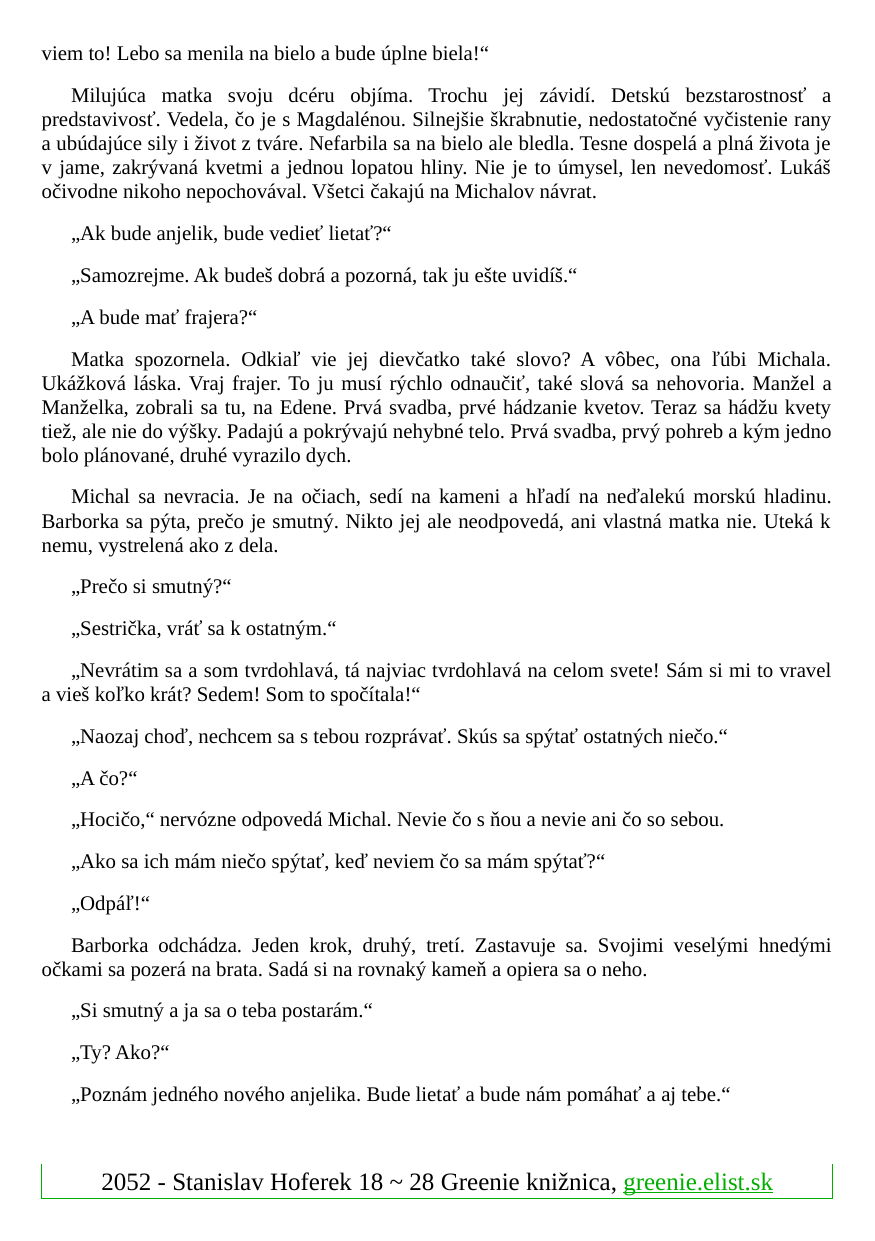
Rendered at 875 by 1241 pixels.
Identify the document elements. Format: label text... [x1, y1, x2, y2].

text „Prečo si smutný?“ [41, 574, 833, 598]
text „Naozaj choď, nechcem sa s tebou rozprávať. Skús sa spýtať ostatných niečo.“ [41, 724, 833, 748]
text „Hocičo,“ nervózne odpovedá Michal. Nevie čo s ňou a nevie ani čo so sebou. [41, 807, 833, 831]
text „Poznám jedného nového anjelika. Bude lietať a bude nám pomáhať a aj tebe.“ [41, 1082, 833, 1106]
text „Ty? Ako?“ [41, 1040, 833, 1064]
text Barborka odchádza. Jeden krok, druhý, tretí. Zastavuje sa. Svojimi veselými hnedými očkami sa pozerá na brata. Sadá si na rovnaký kameň a opiera sa o neho. [41, 933, 833, 981]
text „Si smutný a ja sa o teba postarám.“ [41, 998, 833, 1022]
text „A bude mať frajera?“ [41, 305, 833, 329]
text „A čo?“ [41, 766, 833, 789]
text viem to! Lebo sa menila na bielo a bude úplne biela!“ [41, 41, 833, 65]
text „Samozrejme. Ak budeš dobrá a pozorná, tak ju ešte uvidíš.“ [41, 263, 833, 287]
text „Nevrátim sa a som tvrdohlavá, tá najviac tvrdohlavá na celom svete! Sám si mi to vravel a vieš koľko krát? Sedem! Som to spočítala!“ [41, 658, 833, 706]
text Matka spozornela. Odkiaľ vie jej dievčatko také slovo? A vôbec, ona ľúbi Michala. Ukážková láska. Vraj frajer. To ju musí rýchlo odnaučiť, také slová sa nehovoria. Manžel a Manželka, zobrali sa tu, na Edene. Prvá svadba, prvé hádzanie kvetov. Teraz sa hádžu kvety tiež, ale nie do výšky. Padajú a pokrývajú nehybné telo. Prvá svadba, prvý pohreb a kým jedno bolo plánované, druhé vyrazilo dych. [41, 346, 833, 467]
text Milujúca matka svoju dcéru objíma. Trochu jej závidí. Detskú bezstarostnosť a predstavivosť. Vedela, čo je s Magdalénou. Silnejšie škrabnutie, nedostatočné vyčistenie rany a ubúdajúce sily i život z tváre. Nefarbila sa na bielo ale bledla. Tesne dospelá a plná života je v jame, zakrývaná kvetmi a jednou lopatou hliny. Nie je to úmysel, len nevedomosť. Lukáš očivodne nikoho nepochovával. Všetci čakajú na Michalov návrat. [41, 83, 833, 203]
text „Ako sa ich mám niečo spýtať, keď neviem čo sa mám spýtať?“ [41, 849, 833, 873]
text „Ak bude anjelik, bude vedieť lietať?“ [41, 221, 833, 245]
text „Sestrička, vráť sa k ostatným.“ [41, 616, 833, 640]
text „Odpáľ!“ [41, 891, 833, 915]
text Michal sa nevracia. Je na očiach, sedí na kameni a hľadí na neďalekú morskú hladinu. Barborka sa pýta, prečo je smutný. Nikto jej ale neodpovedá, ani vlastná matka nie. Uteká k nemu, vystrelená ako z dela. [41, 484, 833, 557]
